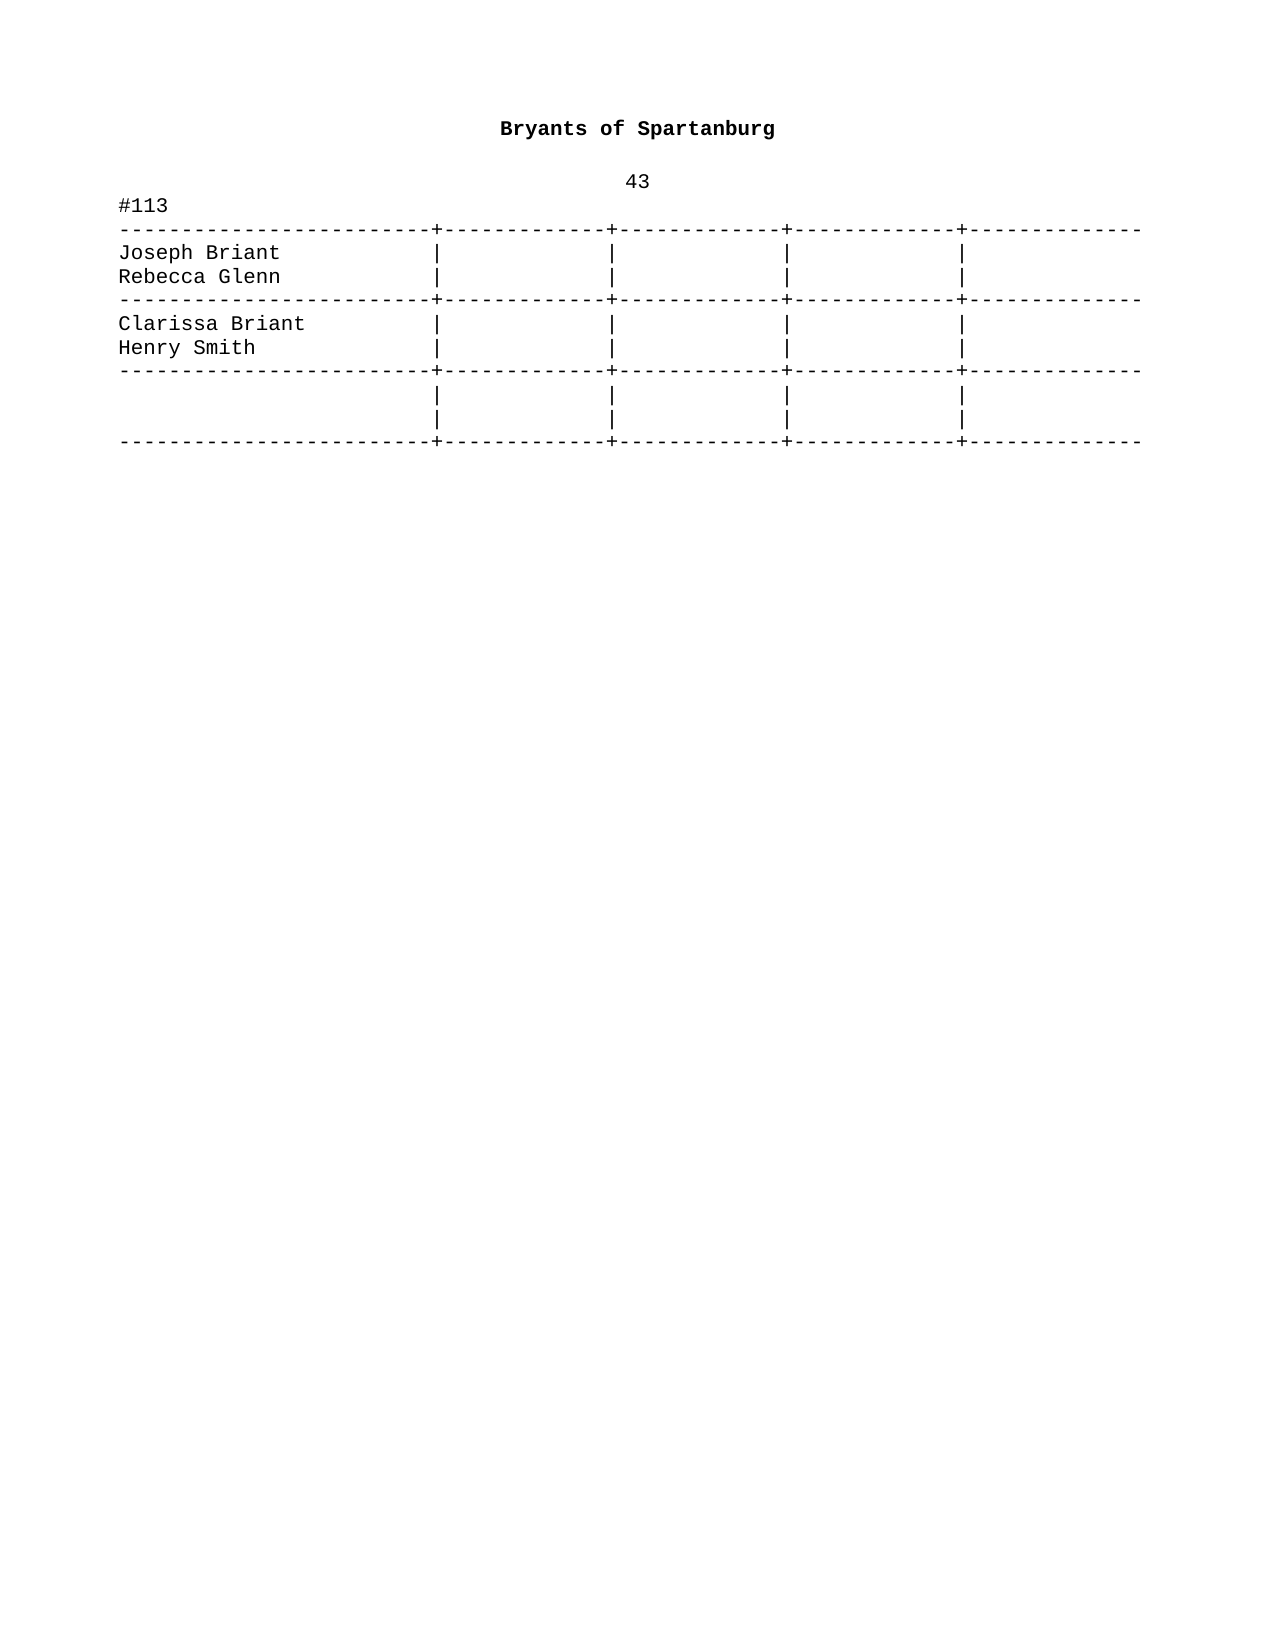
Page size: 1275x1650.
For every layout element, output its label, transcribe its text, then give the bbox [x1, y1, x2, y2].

text -------------------------+-------------+-------------+-------------+-------------- [118, 360, 1157, 384]
text -------------------------+-------------+-------------+-------------+-------------- [118, 289, 1157, 313]
text | | | | [118, 408, 1157, 431]
text Henry Smith | | | | [118, 337, 1157, 360]
text Joseph Briant | | | | [118, 242, 1157, 266]
text -------------------------+-------------+-------------+-------------+-------------- [118, 431, 1157, 455]
text #113 [118, 195, 1157, 218]
text Rebecca Glenn | | | | [118, 266, 1157, 289]
text | | | | [118, 384, 1157, 408]
text Clarissa Briant | | | | [118, 313, 1157, 337]
text -------------------------+-------------+-------------+-------------+-------------- [118, 218, 1157, 242]
text 43 [118, 171, 1157, 195]
